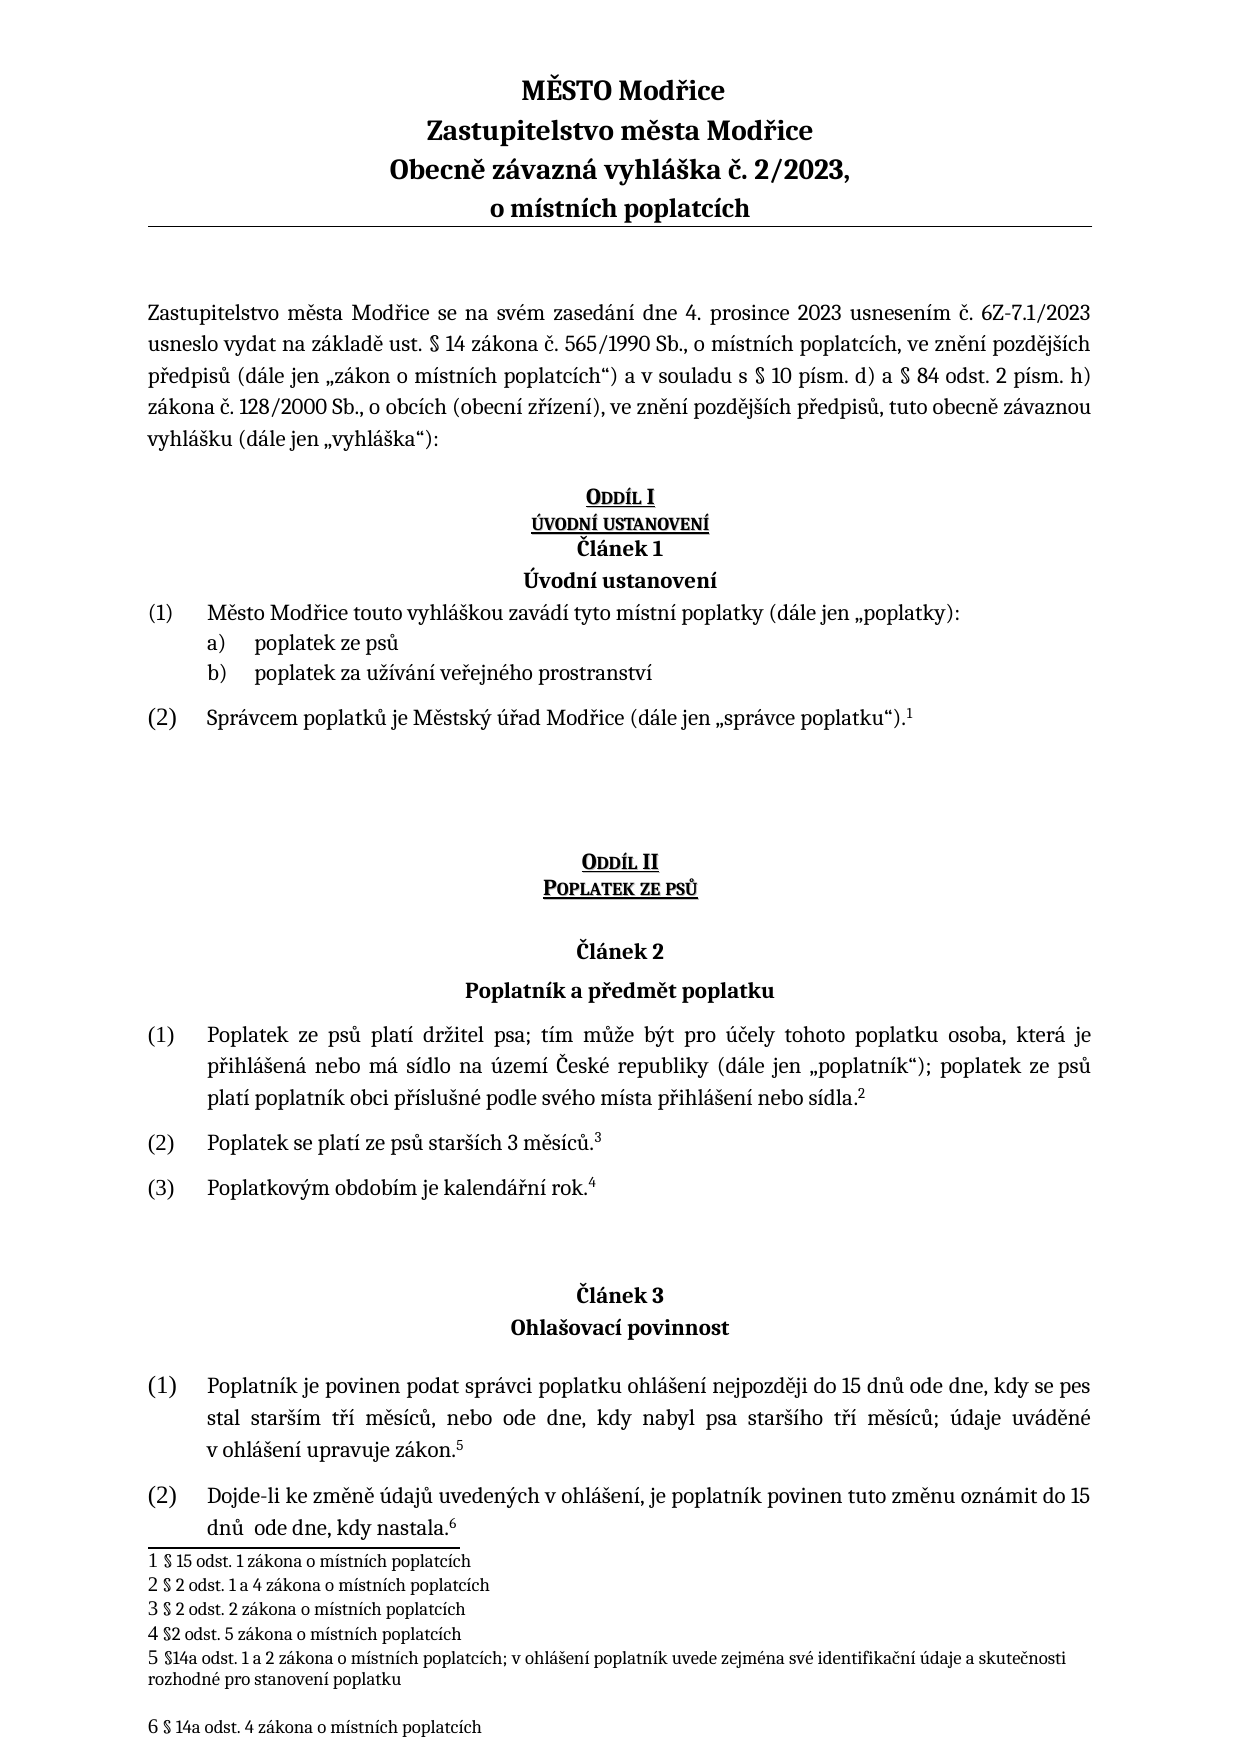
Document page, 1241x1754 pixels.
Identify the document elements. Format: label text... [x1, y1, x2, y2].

text Článek 2 [148, 939, 1092, 965]
list § 2 odst. 1 a 4 zákona o místních poplatcích [148, 1572, 1092, 1596]
text Článek 1 [148, 536, 1092, 562]
list poplatek za užívání veřejného prostranství [207, 660, 1092, 686]
text Ohlašovací povinnost [148, 1315, 1092, 1341]
subtitle úvodní ustanovení [148, 510, 1092, 536]
list § 14a odst. 4 zákona o místních poplatcích [148, 1714, 1092, 1739]
list Dojde-li ke změně údajů uvedených v ohlášení, je poplatník povinen tuto změnu oznámit do 15 dnů ode dne, kdy nastala. [148, 1480, 1092, 1541]
list Poplatkovým obdobím je kalendářní rok. [148, 1173, 1092, 1201]
list §2 odst. 5 zákona o místních poplatcích [148, 1621, 1092, 1645]
text Obecně závazná vyhláška č. 2/2023, [148, 153, 1092, 187]
text Poplatek ze psů [148, 875, 1092, 901]
text Poplatník a předmět poplatku [148, 978, 1092, 1004]
list Poplatek ze psů platí držitel psa; tím může být pro účely tohoto poplatku osoba, která je přihlášená nebo má sídlo na území České republiky (dále jen „poplatník“); poplatek ze psů platí poplatník obci příslušné podle svého místa přihlášení nebo sídla. [148, 1021, 1092, 1111]
list § 2 odst. 2 zákona o místních poplatcích [148, 1596, 1092, 1621]
list Poplatník je povinen podat správci poplatku ohlášení nejpozději do 15 dnů ode dne, kdy se pes stal starším tří měsíců, nebo ode dne, kdy nabyl psa staršího tří měsíců; údaje uváděné v ohlášení upravuje zákon. [148, 1371, 1092, 1463]
subtitle Oddíl I [148, 483, 1092, 510]
text Článek 3 [148, 1282, 1092, 1309]
text Zastupitelstvo města Modřice se na svém zasedání dne 4. prosince 2023 usnesením č. 6Z-7.1/2023 usneslo vydat na základě ust. § 14 zákona č. 565/1990 Sb., o místních poplatcích, ve znění pozdějších předpisů (dále jen „zákon o místních poplatcích“) a v souladu s § 10 písm. d) a § 84 odst. 2 písm. h) zákona č. 128/2000 Sb., o obcích (obecní zřízení), ve znění pozdějších předpisů, tuto obecně závaznou vyhlášku (dále jen „vyhláška“): [148, 299, 1092, 452]
text Zastupitelstvo města Modřice [148, 114, 1092, 147]
text o místních poplatcích [148, 193, 1092, 226]
list Správcem poplatků je Městský úřad Modřice (dále jen „správce poplatku“). [148, 702, 1092, 731]
list Poplatek se platí ze psů starších 3 měsíců. [148, 1128, 1092, 1156]
list § 15 odst. 1 zákona o místních poplatcích [148, 1548, 1092, 1572]
text MĚSTO Modřice [148, 74, 1092, 107]
text Úvodní ustanovení [148, 568, 1092, 594]
subtitle Oddíl II [148, 848, 1092, 875]
list Město Modřice touto vyhláškou zavádí tyto místní poplatky (dále jen „poplatky): [148, 599, 1092, 626]
list poplatek ze psů [207, 629, 1092, 656]
list §14a odst. 1 a 2 zákona o místních poplatcích; v ohlášení poplatník uvede zejména své identifikační údaje a skutečnosti rozhodné pro stanovení poplatku [148, 1645, 1092, 1690]
